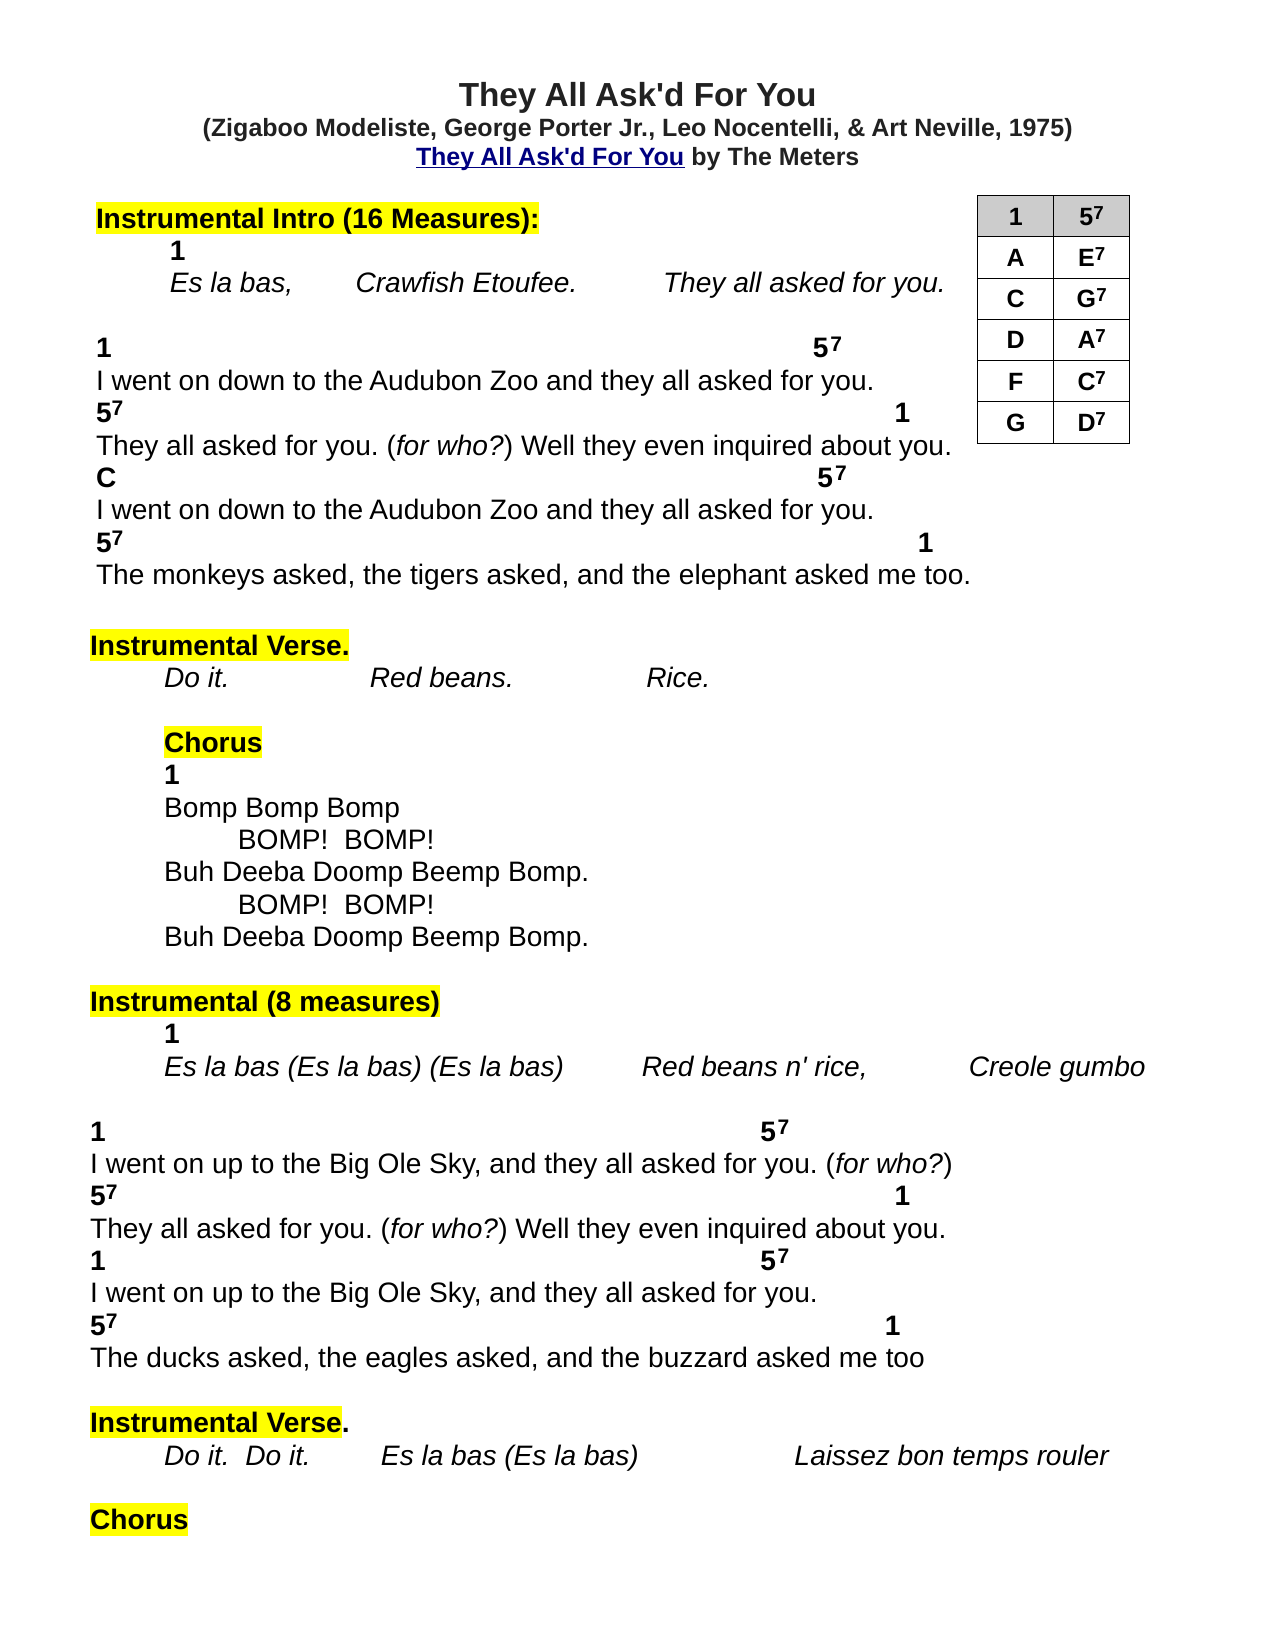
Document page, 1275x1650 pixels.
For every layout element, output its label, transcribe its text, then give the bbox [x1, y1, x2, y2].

table_header Instrumental Intro (16 Measures): 1 Es la bas, Crawfish Etoufee. They all asked for you. 1 57 I went on down to the Audubon Zoo and they all asked for you. 57 1 They all asked for you. (for who?) Well they even inquired about you. C 57 I went on down to the Audubon Zoo and they all asked for you. 57 1 The monkeys asked, the tigers asked, and the elephant asked me too. [90, 195, 978, 596]
text BOMP! BOMP! [238, 888, 1185, 920]
table_cell F [978, 361, 1053, 401]
text They all asked for you. (for who?) Well they even inquired about you. [90, 1212, 1185, 1244]
table_cell [1053, 444, 1129, 596]
text Bomp Bomp Bomp [164, 791, 1185, 823]
table_cell A [978, 237, 1053, 277]
text Do it. Do it. Es la bas (Es la bas) Laissez bon temps rouler [164, 1438, 1185, 1471]
table_cell E7 [1054, 237, 1129, 277]
text Do it. Red beans. Rice. [164, 661, 1185, 693]
text 1 [164, 758, 1185, 791]
text BOMP! BOMP! [164, 823, 1185, 855]
table_cell G [978, 402, 1053, 442]
text 1 [164, 1017, 1185, 1050]
table_header 1 [978, 196, 1053, 236]
table_cell D [978, 320, 1053, 360]
table_cell C [978, 279, 1053, 319]
text Instrumental Verse. [90, 1406, 1185, 1438]
text 57 1 [90, 1179, 1185, 1212]
table_cell G7 [1054, 279, 1129, 319]
table_cell D7 [1054, 402, 1129, 442]
table_cell A7 [1054, 320, 1129, 360]
text I went on up to the Big Ole Sky, and they all asked for you. [90, 1276, 1185, 1309]
text Instrumental (8 measures) [90, 985, 1185, 1017]
table_cell C7 [1054, 361, 1129, 401]
text 57 1 [90, 1309, 1185, 1341]
text (Zigaboo Modeliste, George Porter Jr., Leo Nocentelli, & Art Neville, 1975) [90, 113, 1185, 142]
table_cell [978, 444, 1053, 596]
text Chorus [164, 726, 1185, 758]
text I went on up to the Big Ole Sky, and they all asked for you. (for who?) [90, 1147, 1185, 1179]
text Instrumental Verse. [90, 628, 1185, 661]
text Es la bas (Es la bas) (Es la bas) Red beans n' rice, Creole gumbo [164, 1050, 1185, 1082]
text They All Ask'd For You [90, 75, 1185, 113]
text They All Ask'd For You by The Meters [90, 142, 1185, 171]
text Buh Deeba Doomp Beemp Bomp. [164, 855, 1185, 888]
text The ducks asked, the eagles asked, and the buzzard asked me too [90, 1341, 1185, 1374]
text Chorus [90, 1503, 1185, 1536]
text Buh Deeba Doomp Beemp Bomp. [164, 920, 1185, 952]
text 1 57 [90, 1114, 1185, 1147]
text 1 57 [90, 1244, 1185, 1276]
table_header 57 [1054, 196, 1129, 236]
